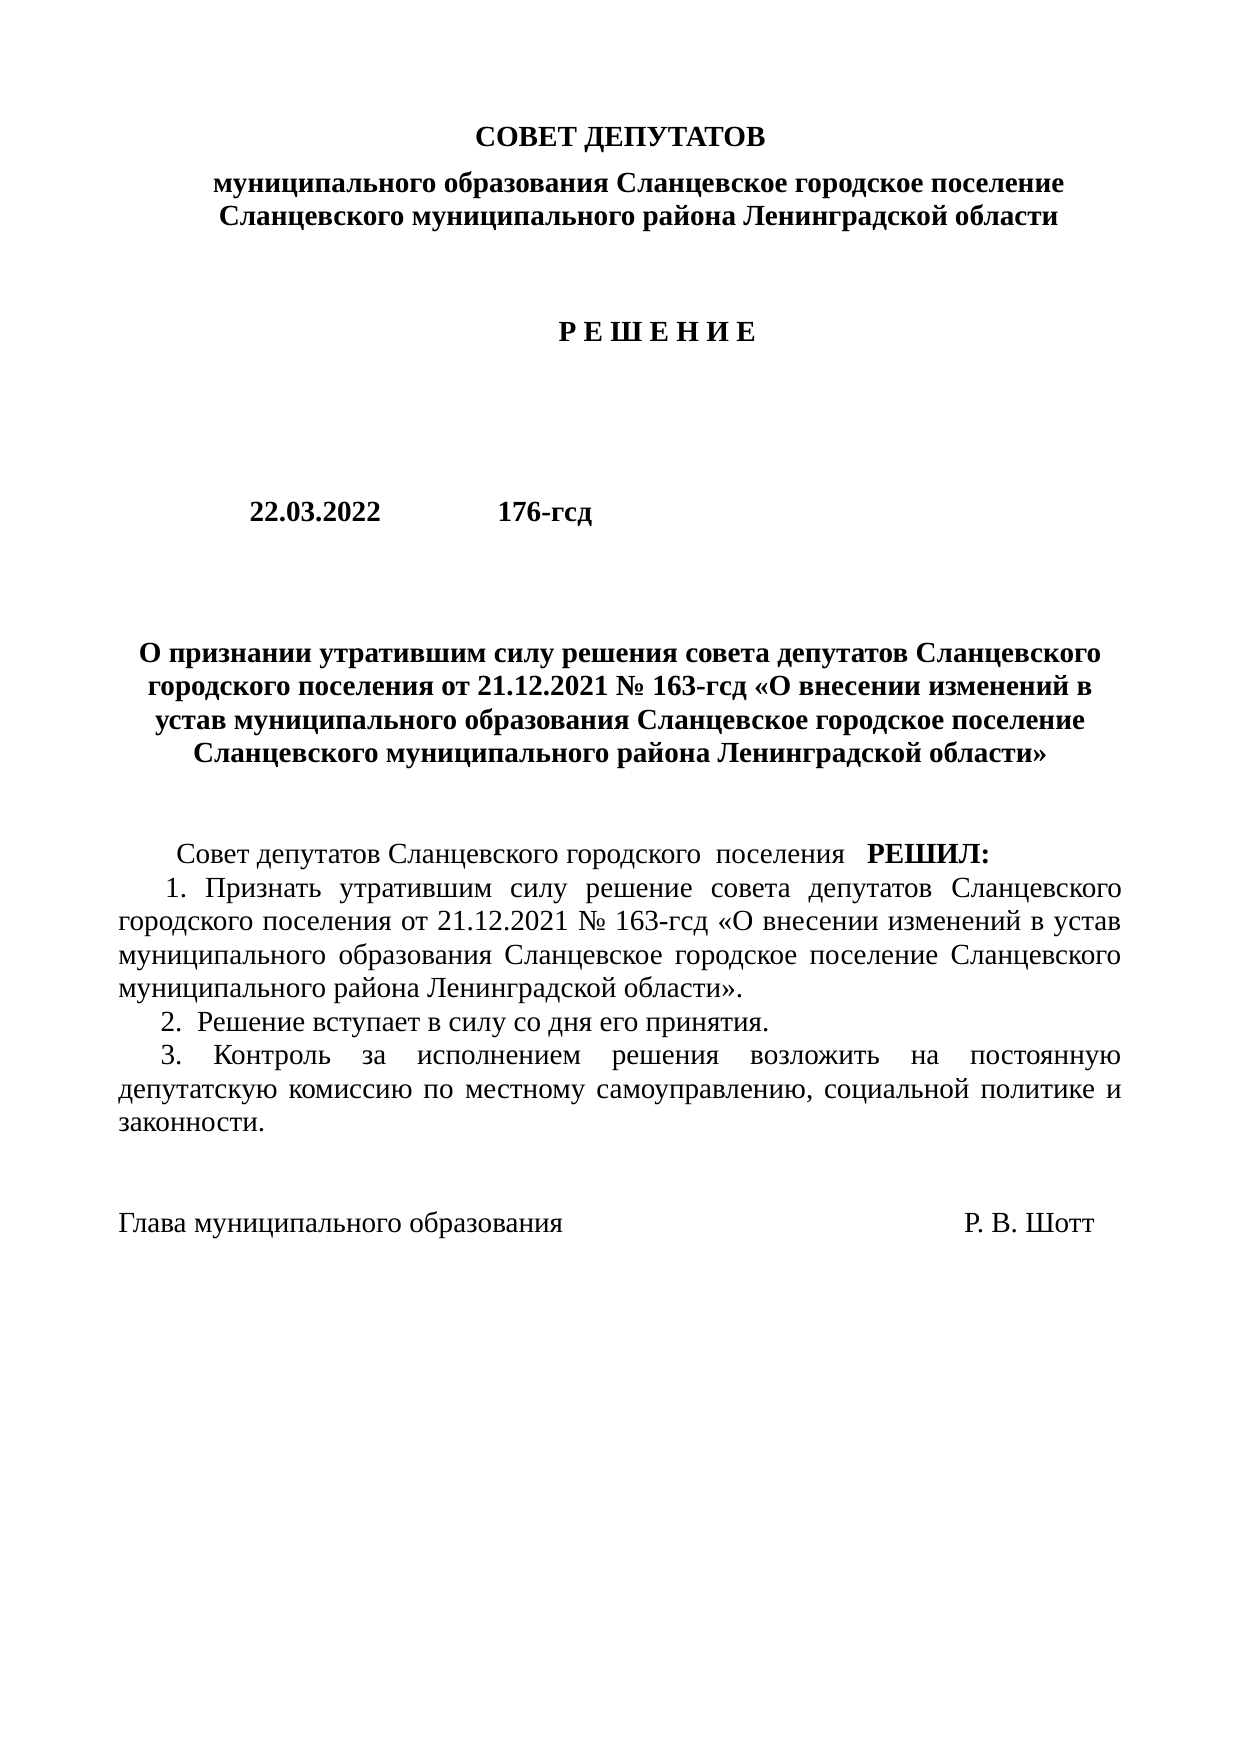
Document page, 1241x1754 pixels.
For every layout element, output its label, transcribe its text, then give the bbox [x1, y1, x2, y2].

text Р Е Ш Е Н И Е [118, 314, 1122, 348]
text 3. Контроль за исполнением решения возложить на постоянную депутатскую комиссию по местному самоуправлению, социальной политике и законности. [118, 1037, 1122, 1138]
text 22.03.2022 176-гсд [118, 494, 1122, 528]
text 2. Решение вступает в силу со дня его принятия. [118, 1004, 1122, 1037]
text Сланцевского муниципального района Ленинградской области [155, 198, 1122, 232]
text Глава муниципального образования Р. В. Шотт [118, 1205, 1122, 1239]
text СОВЕТ ДЕПУТАТОВ [118, 119, 1122, 152]
text муниципального образования Сланцевское городское поселение [155, 165, 1122, 198]
text О признании утратившим силу решения совета депутатов Сланцевского городского поселения от 21.12.2021 № 163-гсд «О внесении изменений в устав муниципального образования Сланцевское городское поселение Сланцевского муниципального района Ленинградской области» [118, 635, 1122, 769]
text 1. Признать утратившим силу решение совета депутатов Сланцевского городского поселения от 21.12.2021 № 163-гсд «О внесении изменений в устав муниципального образования Сланцевское городское поселение Сланцевского муниципального района Ленинградской области». [118, 870, 1122, 1004]
text Совет депутатов Сланцевского городского поселения РЕШИЛ: [118, 836, 1122, 870]
